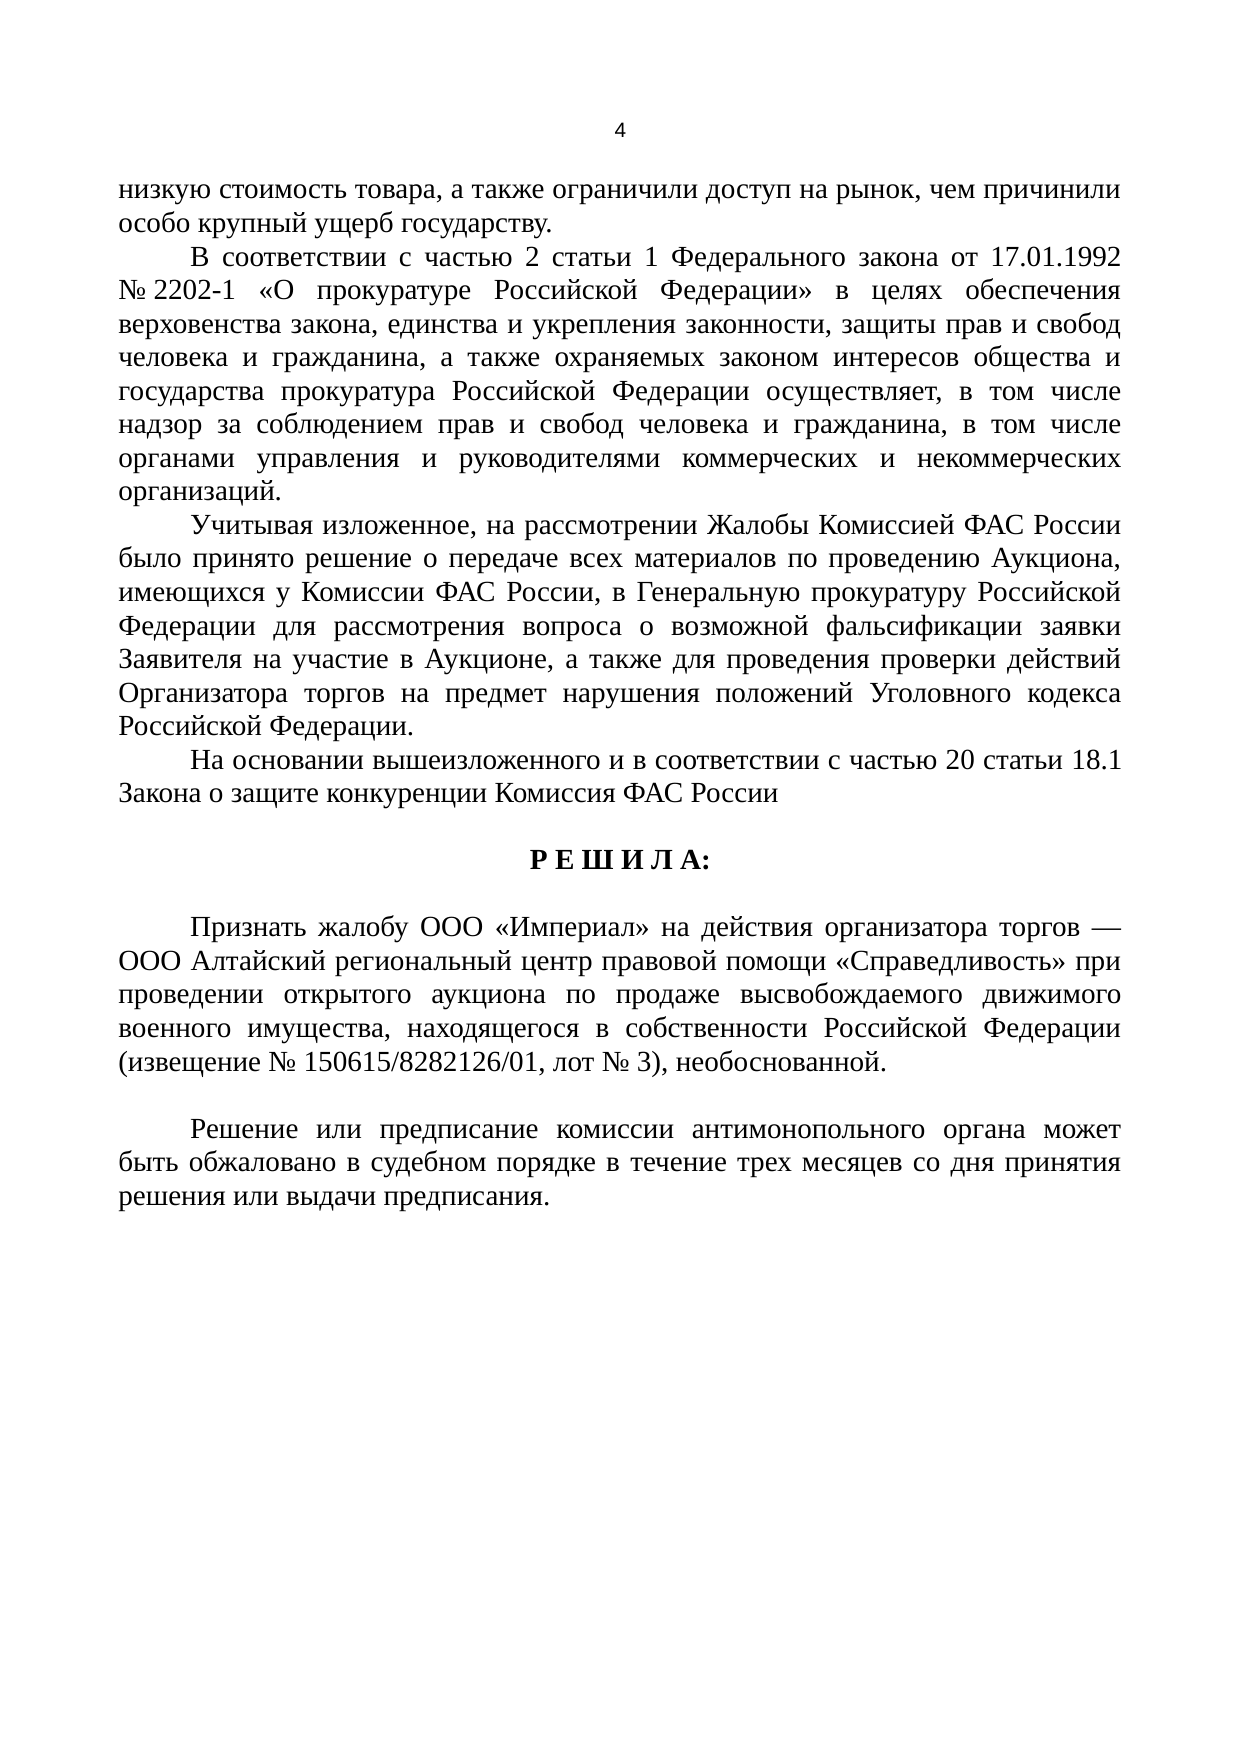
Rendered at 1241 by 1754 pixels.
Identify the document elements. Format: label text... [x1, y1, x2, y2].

text На основании вышеизложенного и в соответствии с частью 20 статьи 18.1 Закона о защите конкуренции Комиссия ФАС России [118, 742, 1122, 809]
text В соответствии с частью 2 статьи 1 Федерального закона от 17.01.1992 № 2202-1 «О прокуратуре Российской Федерации» в целях обеспечения верховенства закона, единства и укрепления законности, защиты прав и свобод человека и гражданина, а также охраняемых законом интересов общества и государства прокуратура Российской Федерации осуществляет, в том числе надзор за соблюдением прав и свобод человека и гражданина, в том числе органами управления и руководителями коммерческих и некоммерческих организаций. [118, 239, 1122, 507]
text низкую стоимость товара, а также ограничили доступ на рынок, чем причинили особо крупный ущерб государству. [118, 172, 1122, 239]
text Признать жалобу ООО «Империал» на действия организатора торгов — ООО Алтайский региональный центр правовой помощи «Справедливость» при проведении открытого аукциона по продаже высвобождаемого движимого военного имущества, находящегося в собственности Российской Федерации (извещение № 150615/8282126/01, лот № 3), необоснованной. [118, 909, 1122, 1077]
text Р Е Ш И Л А: [118, 842, 1122, 876]
text Учитывая изложенное, на рассмотрении Жалобы Комиссией ФАС России было принято решение о передаче всех материалов по проведению Аукциона, имеющихся у Комиссии ФАС России, в Генеральную прокуратуру Российской Федерации для рассмотрения вопроса о возможной фальсификации заявки Заявителя на участие в Аукционе, а также для проведения проверки действий Организатора торгов на предмет нарушения положений Уголовного кодекса Российской Федерации. [118, 507, 1122, 742]
text Решение или предписание комиссии антимонопольного органа может быть обжаловано в судебном порядке в течение трех месяцев со дня принятия решения или выдачи предписания. [118, 1111, 1122, 1211]
